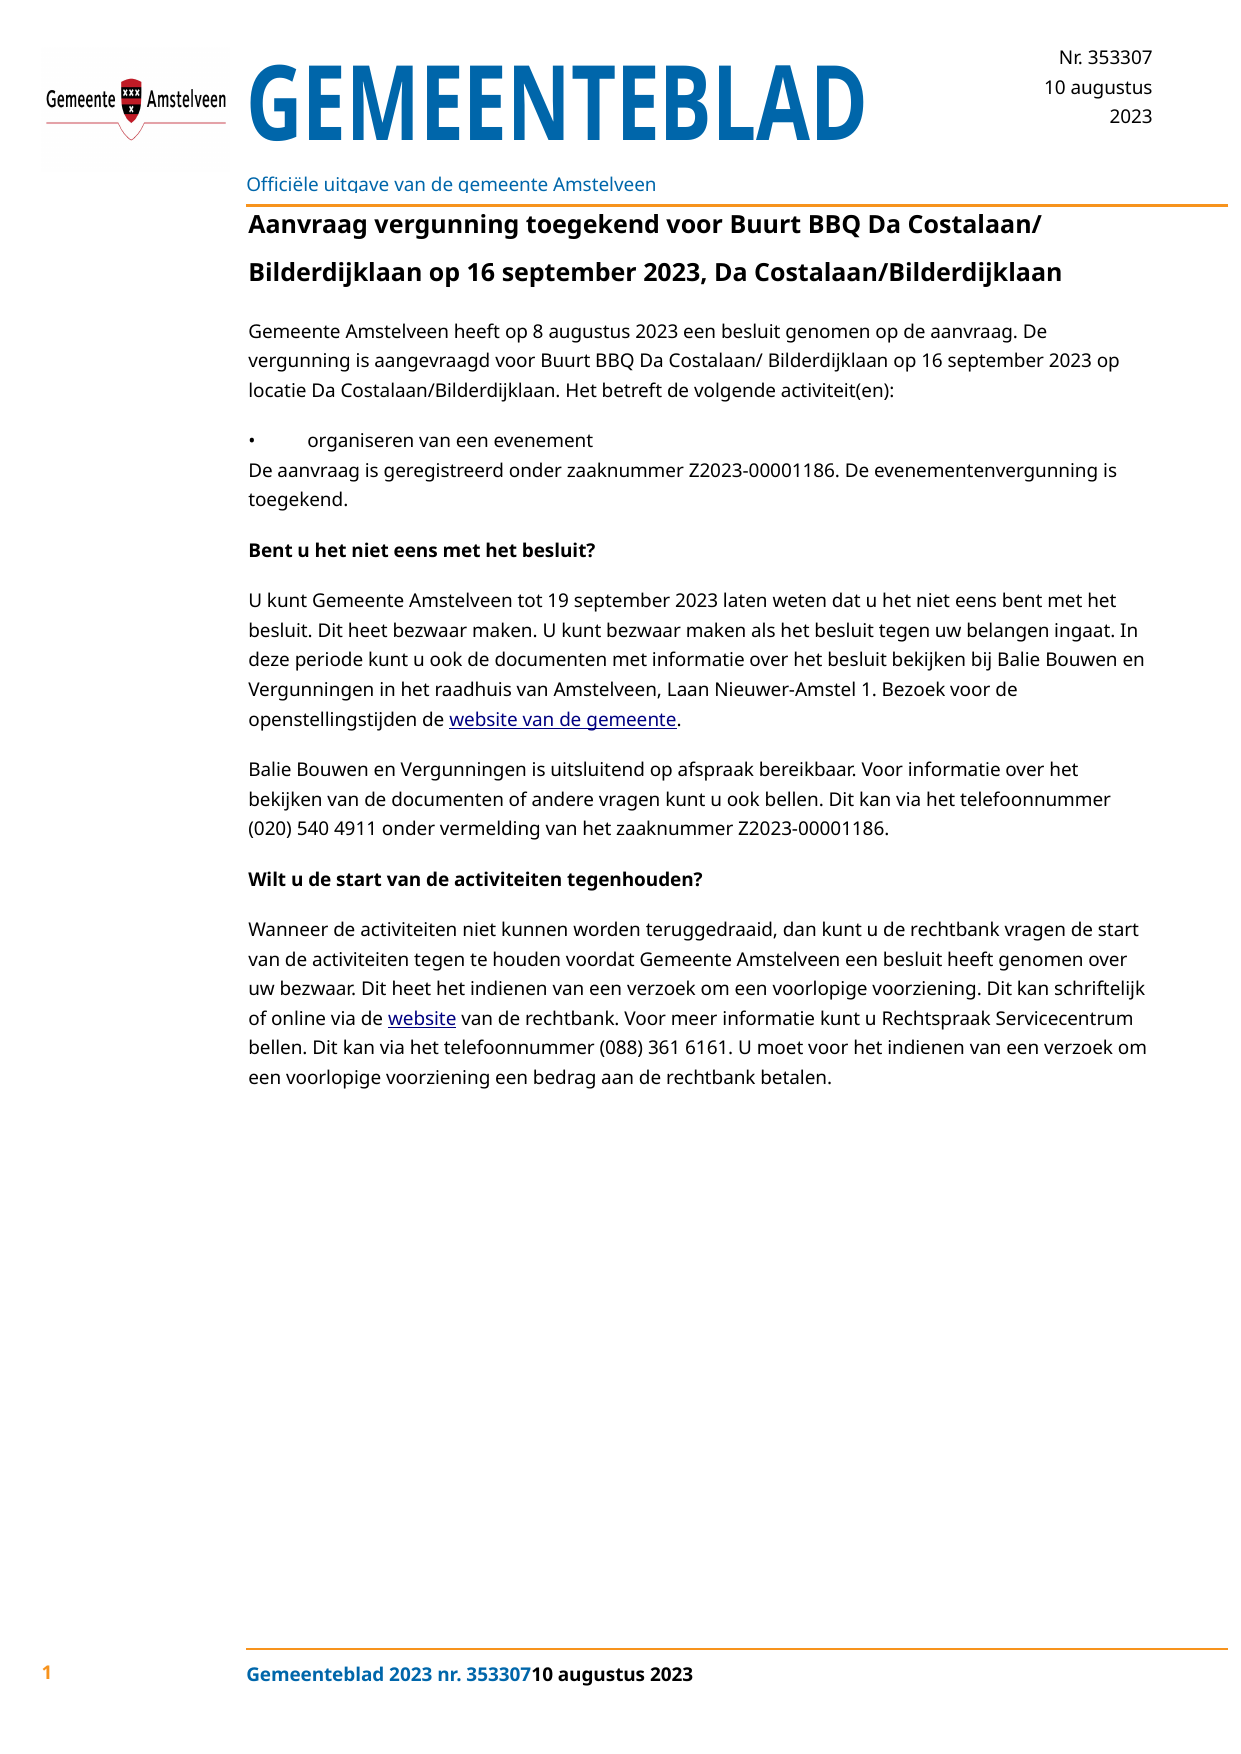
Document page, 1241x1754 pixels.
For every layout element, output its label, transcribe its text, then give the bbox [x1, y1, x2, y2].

list organiseren van een evenement [248, 427, 1152, 453]
text Wanneer de activiteiten niet kunnen worden teruggedraaid, dan kunt u de rechtbank vragen de start van de activiteiten tegen te houden voordat Gemeente Amstelveen een besluit heeft genomen over uw bezwaar. Dit heet het indienen van een verzoek om een voorlopige voorziening. Dit kan schriftelijk of online via de website van de rechtbank. Voor meer informatie kunt u Rechtspraak Servicecentrum bellen. Dit kan via het telefoonnummer (088) 361 6161. U moet voor het indienen van een verzoek om een voorlopige voorziening een bedrag aan de rechtbank betalen. [248, 916, 1152, 1090]
text U kunt Gemeente Amstelveen tot 19 september 2023 laten weten dat u het niet eens bent met het besluit. Dit heet bezwaar maken. U kunt bezwaar maken als het besluit tegen uw belangen ingaat. In deze periode kunt u ook de documenten met informatie over het besluit bekijken bij Balie Bouwen en Vergunningen in het raadhuis van Amstelveen, Laan Nieuwer-Amstel 1. Bezoek voor de openstellingstijden de website van de gemeente. [248, 587, 1152, 732]
text Bent u het niet eens met het besluit? [248, 537, 1152, 563]
text De aanvraag is geregistreerd onder zaaknummer Z2023-00001186. De evenementenvergunning is toegekend. [248, 457, 1152, 512]
text Balie Bouwen en Vergunningen is uitsluitend op afspraak bereikbaar. Voor informatie over het bekijken van de documenten of andere vragen kunt u ook bellen. Dit kan via het telefoonnummer (020) 540 4911 onder vermelding van het zaaknummer Z2023-00001186. [248, 756, 1152, 841]
text Wilt u de start van de activiteiten tegenhouden? [248, 866, 1152, 892]
text Aanvraag vergunning toegekend voor Buurt BBQ Da Costalaan/ Bilderdijklaan op 16 september 2023, Da Costalaan/Bilderdijklaan [248, 207, 1152, 288]
text Gemeente Amstelveen heeft op 8 augustus 2023 een besluit genomen op de aanvraag. De vergunning is aangevraagd voor Buurt BBQ Da Costalaan/ Bilderdijklaan op 16 september 2023 op locatie Da Costalaan/Bilderdijklaan. Het betreft de volgende activiteit(en): [248, 318, 1152, 403]
picture [41, 47, 231, 172]
